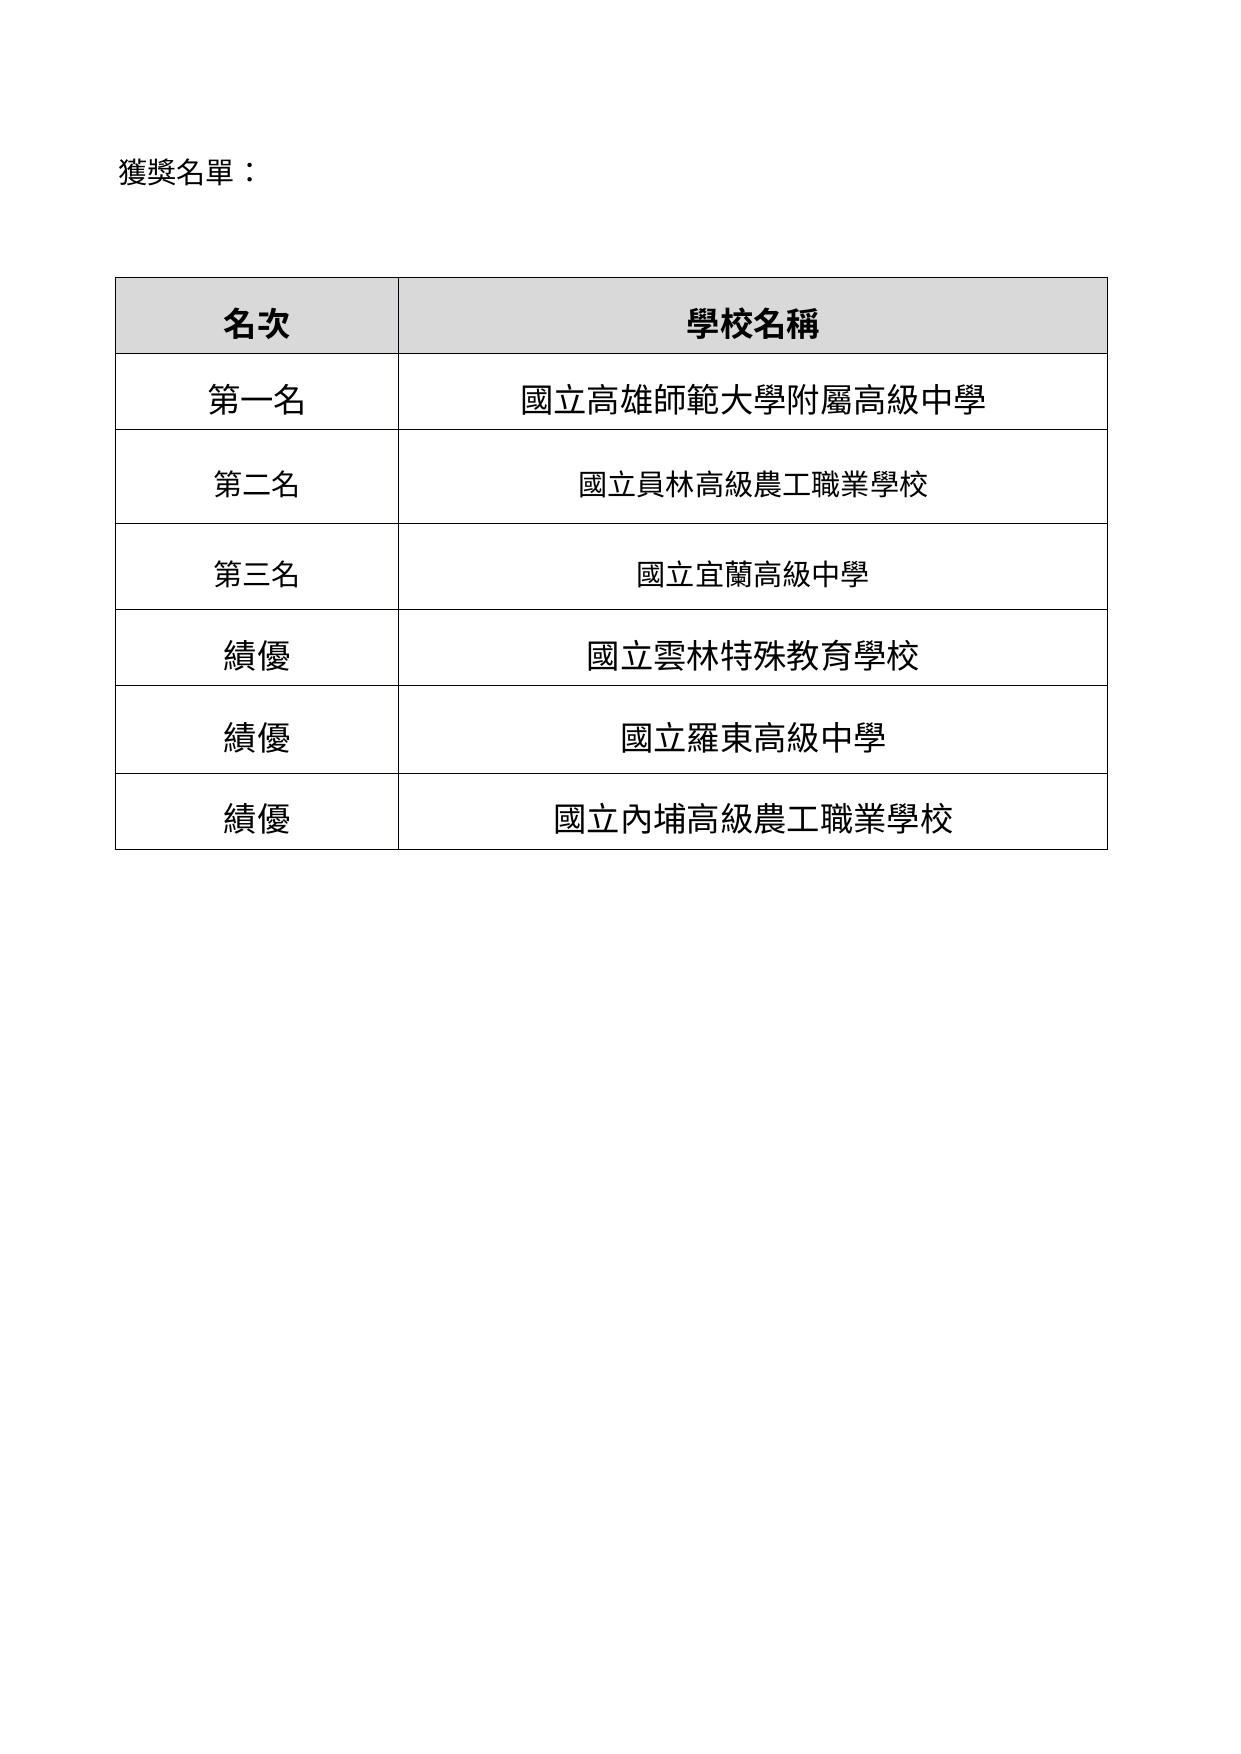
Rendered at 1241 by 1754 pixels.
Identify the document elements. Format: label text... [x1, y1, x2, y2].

table_cell 第一名 [116, 354, 398, 429]
text 獲獎名單： [118, 127, 1122, 202]
table_cell 績優 [116, 686, 398, 772]
table_cell 國立羅東高級中學 [399, 686, 1107, 772]
table_cell 第二名 [116, 430, 398, 523]
table_cell 國立高雄師範大學附屬高級中學 [399, 354, 1107, 429]
table_cell 績優 [116, 774, 398, 848]
table_cell 績優 [116, 610, 398, 685]
table_cell 第三名 [116, 524, 398, 609]
table_header 學校名稱 [399, 278, 1107, 353]
table_cell 國立宜蘭高級中學 [399, 524, 1107, 609]
table_cell 國立員林高級農工職業學校 [399, 430, 1107, 523]
table_cell 國立內埔高級農工職業學校 [399, 774, 1107, 848]
table_cell 國立雲林特殊教育學校 [399, 610, 1107, 685]
table_header 名次 [116, 278, 398, 353]
